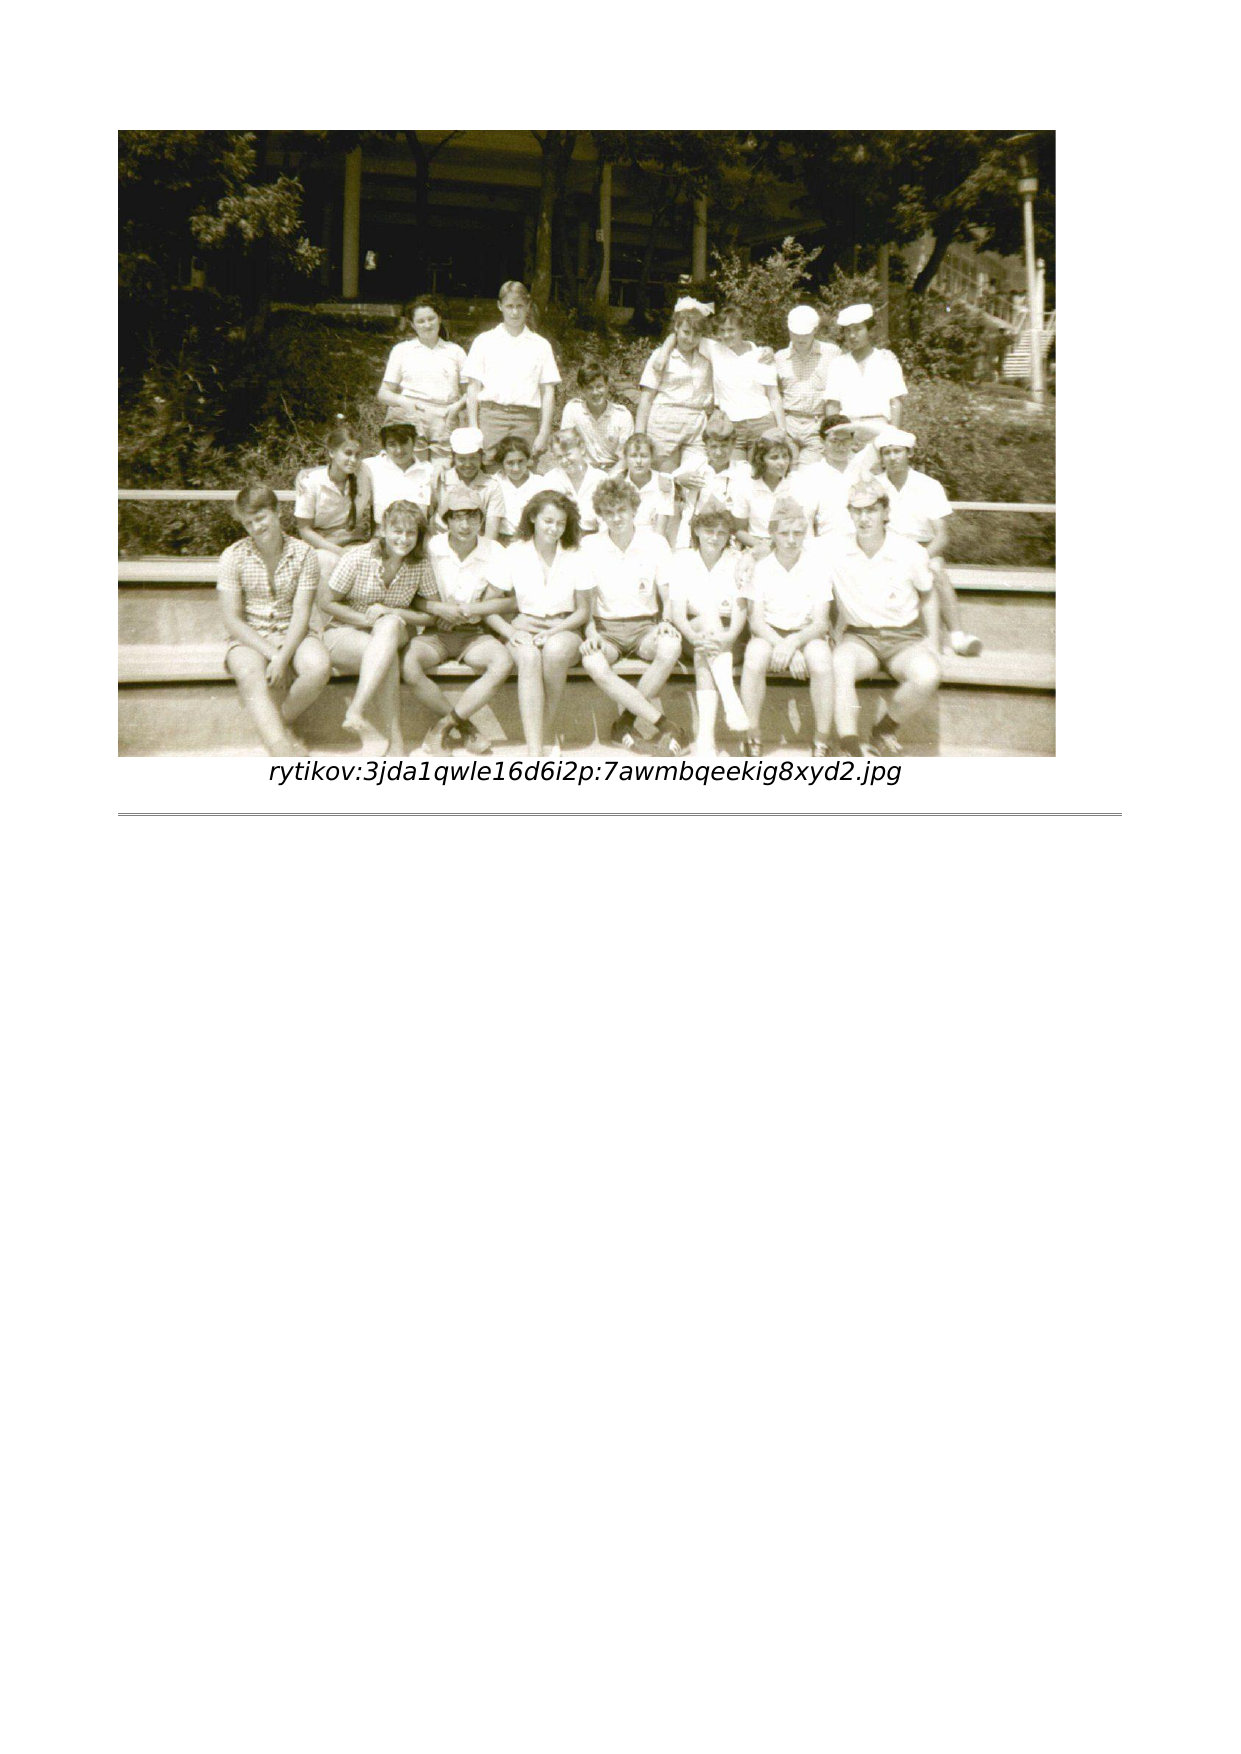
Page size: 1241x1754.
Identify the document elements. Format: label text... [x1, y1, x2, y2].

text rytikov:3jda1qwle16d6i2p:7awmbqeekig8xyd2.jpg [118, 757, 1056, 786]
picture [118, 130, 1056, 757]
